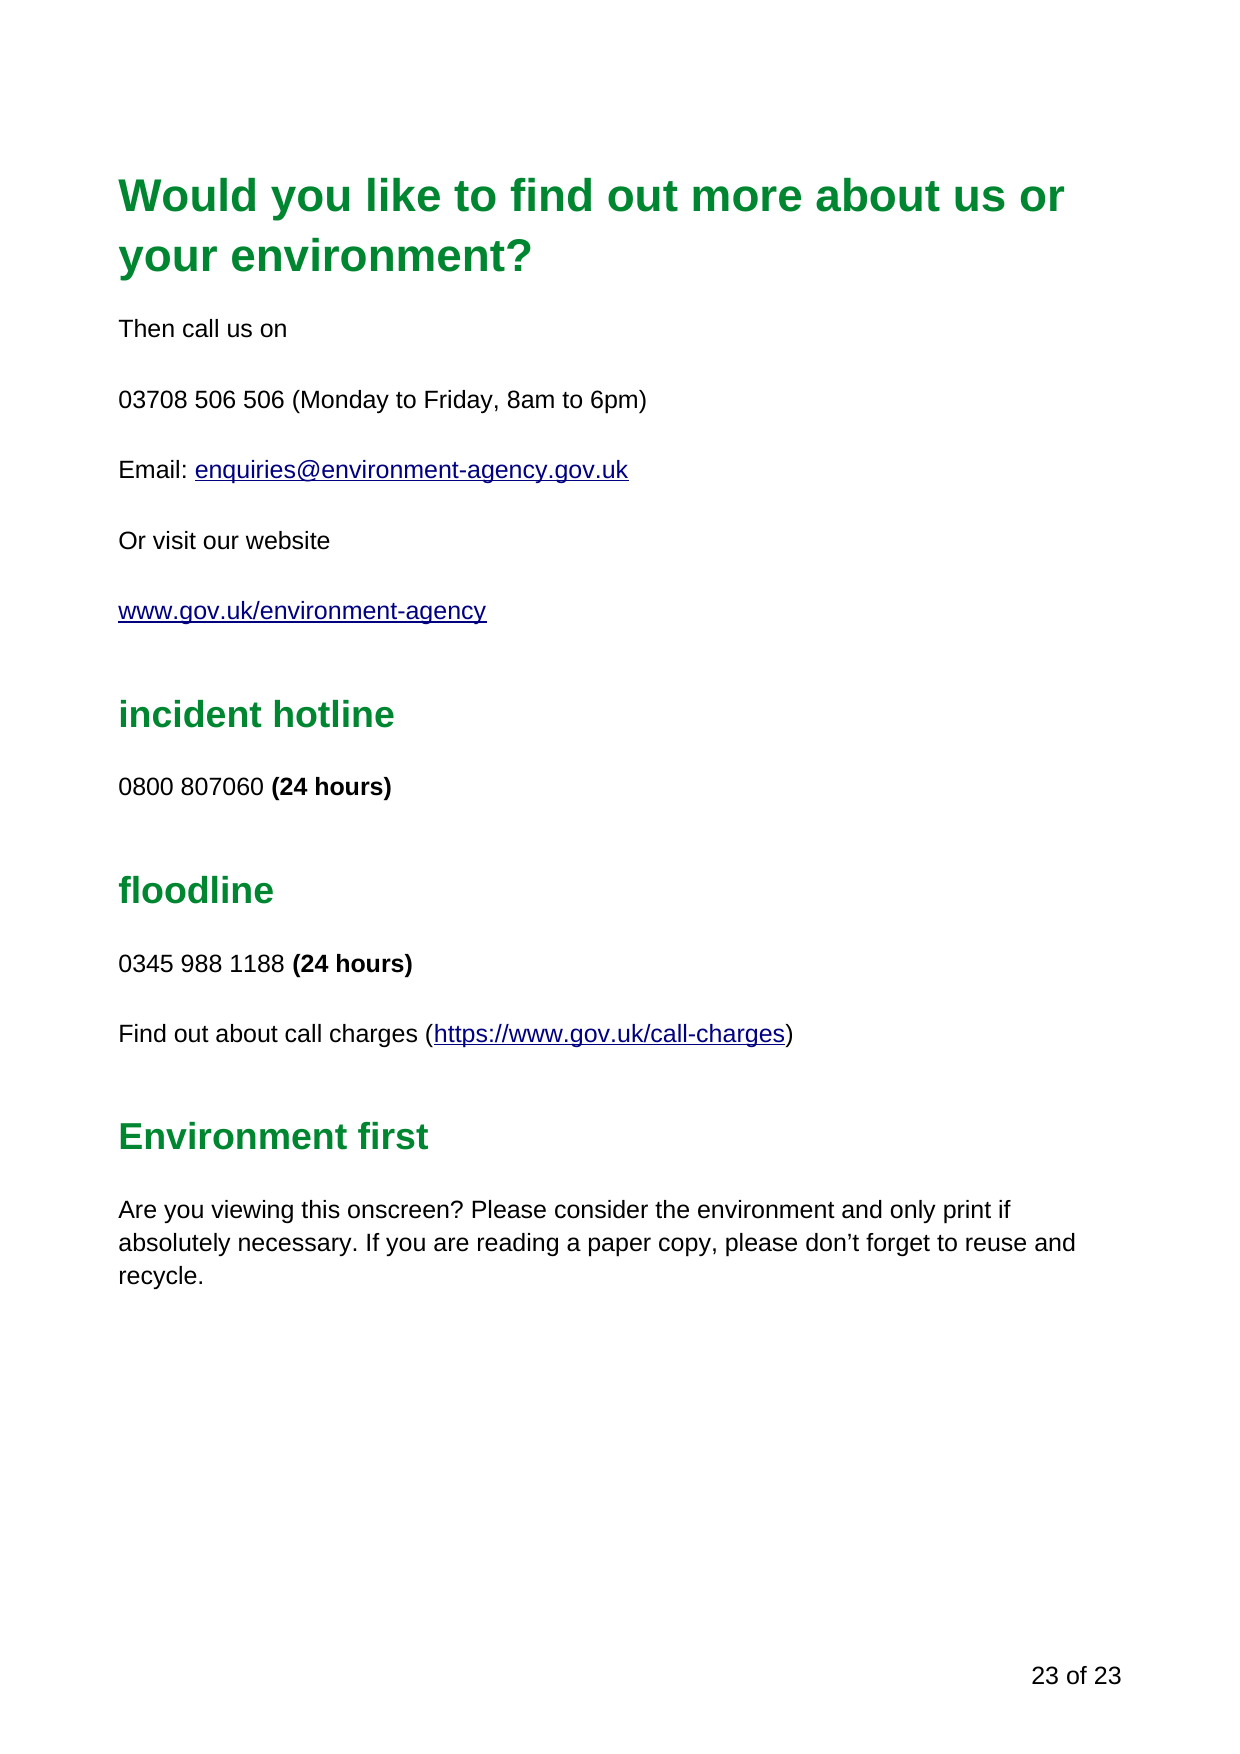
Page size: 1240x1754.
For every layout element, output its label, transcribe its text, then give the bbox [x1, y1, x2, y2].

subtitle floodline [118, 868, 1121, 911]
text 0345 988 1188 (24 hours) [118, 948, 1121, 977]
text Or visit our website [118, 526, 1121, 554]
text Are you viewing this onscreen? Please consider the environment and only print if absolutely necessary. If you are reading a paper copy, please don’t forget to reuse and recycle. [118, 1195, 1121, 1290]
text Email: enquiries@environment-agency.gov.uk [118, 455, 1121, 484]
text www.gov.uk/environment-agency [118, 596, 1121, 625]
subtitle Would you like to find out more about us or your environment? [118, 168, 1121, 281]
text Then call us on [118, 314, 1121, 343]
text 03708 506 506 (Monday to Friday, 8am to 6pm) [118, 385, 1121, 413]
subtitle Environment first [118, 1114, 1121, 1158]
text 0800 807060 (24 hours) [118, 772, 1121, 801]
text Find out about call charges (https://www.gov.uk/call-charges) [118, 1019, 1121, 1048]
subtitle incident hotline [118, 692, 1121, 735]
